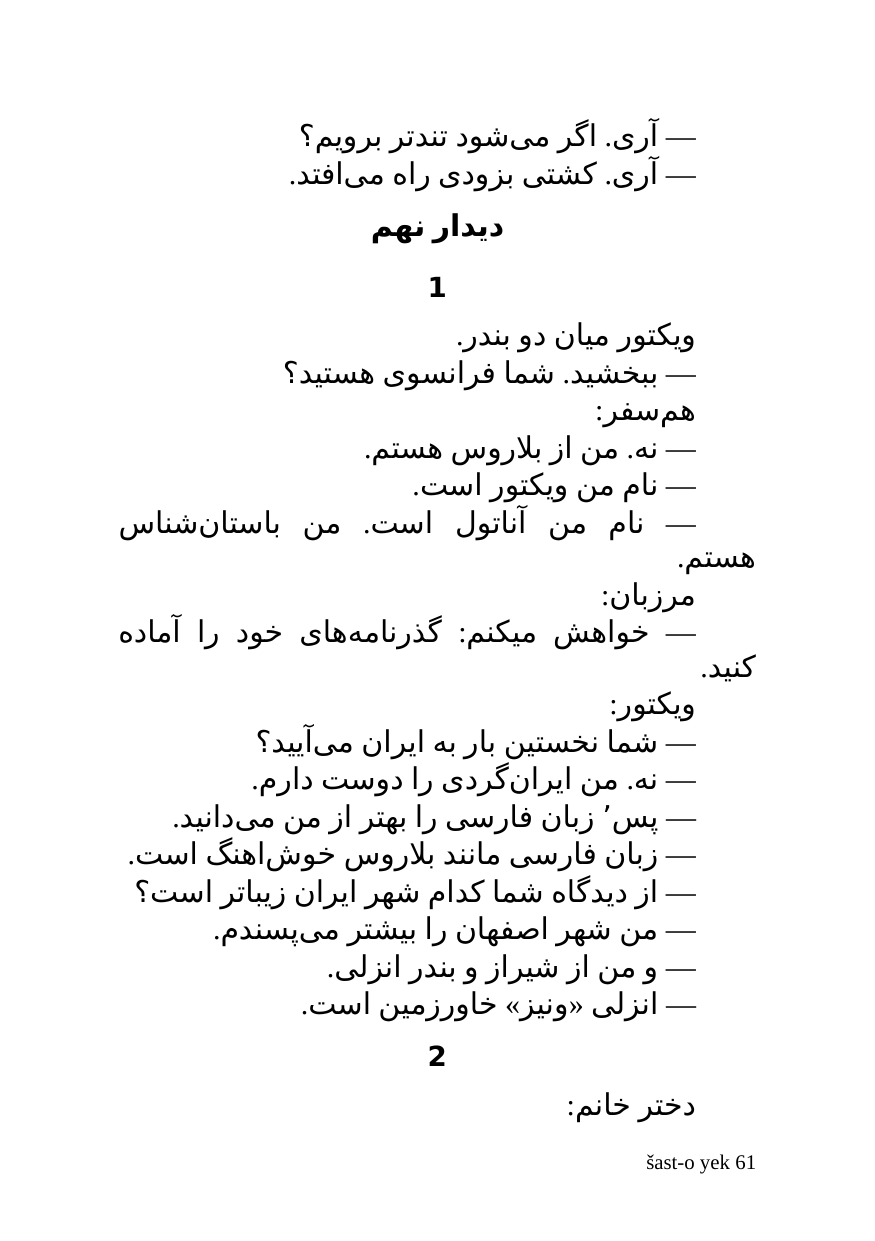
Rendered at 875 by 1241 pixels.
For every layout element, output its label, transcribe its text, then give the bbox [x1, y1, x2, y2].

text — خواهش میکنم: گذرنامه‌های خود را آماده کنید. [118, 615, 756, 684]
text — پس٬ زبان فارسی را بهتر از من می‌دانید. [118, 799, 756, 834]
text — آری. کشتی بزودی راه می‌افتد. [118, 156, 756, 191]
text — و من از شیراز و بندر انزلی. [118, 949, 756, 984]
text — آری. اگر می‌شود تندتر برویم؟ [118, 118, 756, 153]
text — شما نخستین بار به ایران می‌آیید؟ [118, 724, 756, 759]
text — از دیدگاه شما کدام شهر ایران زیباتر است؟ [118, 874, 756, 909]
text — ببخشید. شما فرانسوی هستید؟ [118, 355, 756, 390]
text — نام من آناتول است. من باستان‌شناس هستم. [118, 505, 756, 574]
subtitle دیدار نهم [118, 208, 756, 243]
text šast-o yek 61 [118, 1150, 756, 1174]
text — زبان فارسی مانند بلاروس خوش‌اهنگ است. [118, 837, 756, 871]
text ویکتور میان دو بندر. [118, 318, 756, 352]
text — نام من ویکتور است. [118, 468, 756, 502]
text دختر خانم: [118, 1087, 756, 1121]
text — نه. من از بلاروس هستم. [118, 430, 756, 465]
text هم‌سفر: [118, 393, 756, 427]
text مرزبان: [118, 577, 756, 612]
text — انزلی «ونیز» خاورزمین است. [118, 987, 756, 1021]
text ویکتور: [118, 687, 756, 721]
text — نه. من ایران‌گردی را دوست دارم. [118, 762, 756, 796]
text — من شهر اصفهان را بیشتر می‌پسندم. [118, 912, 756, 946]
